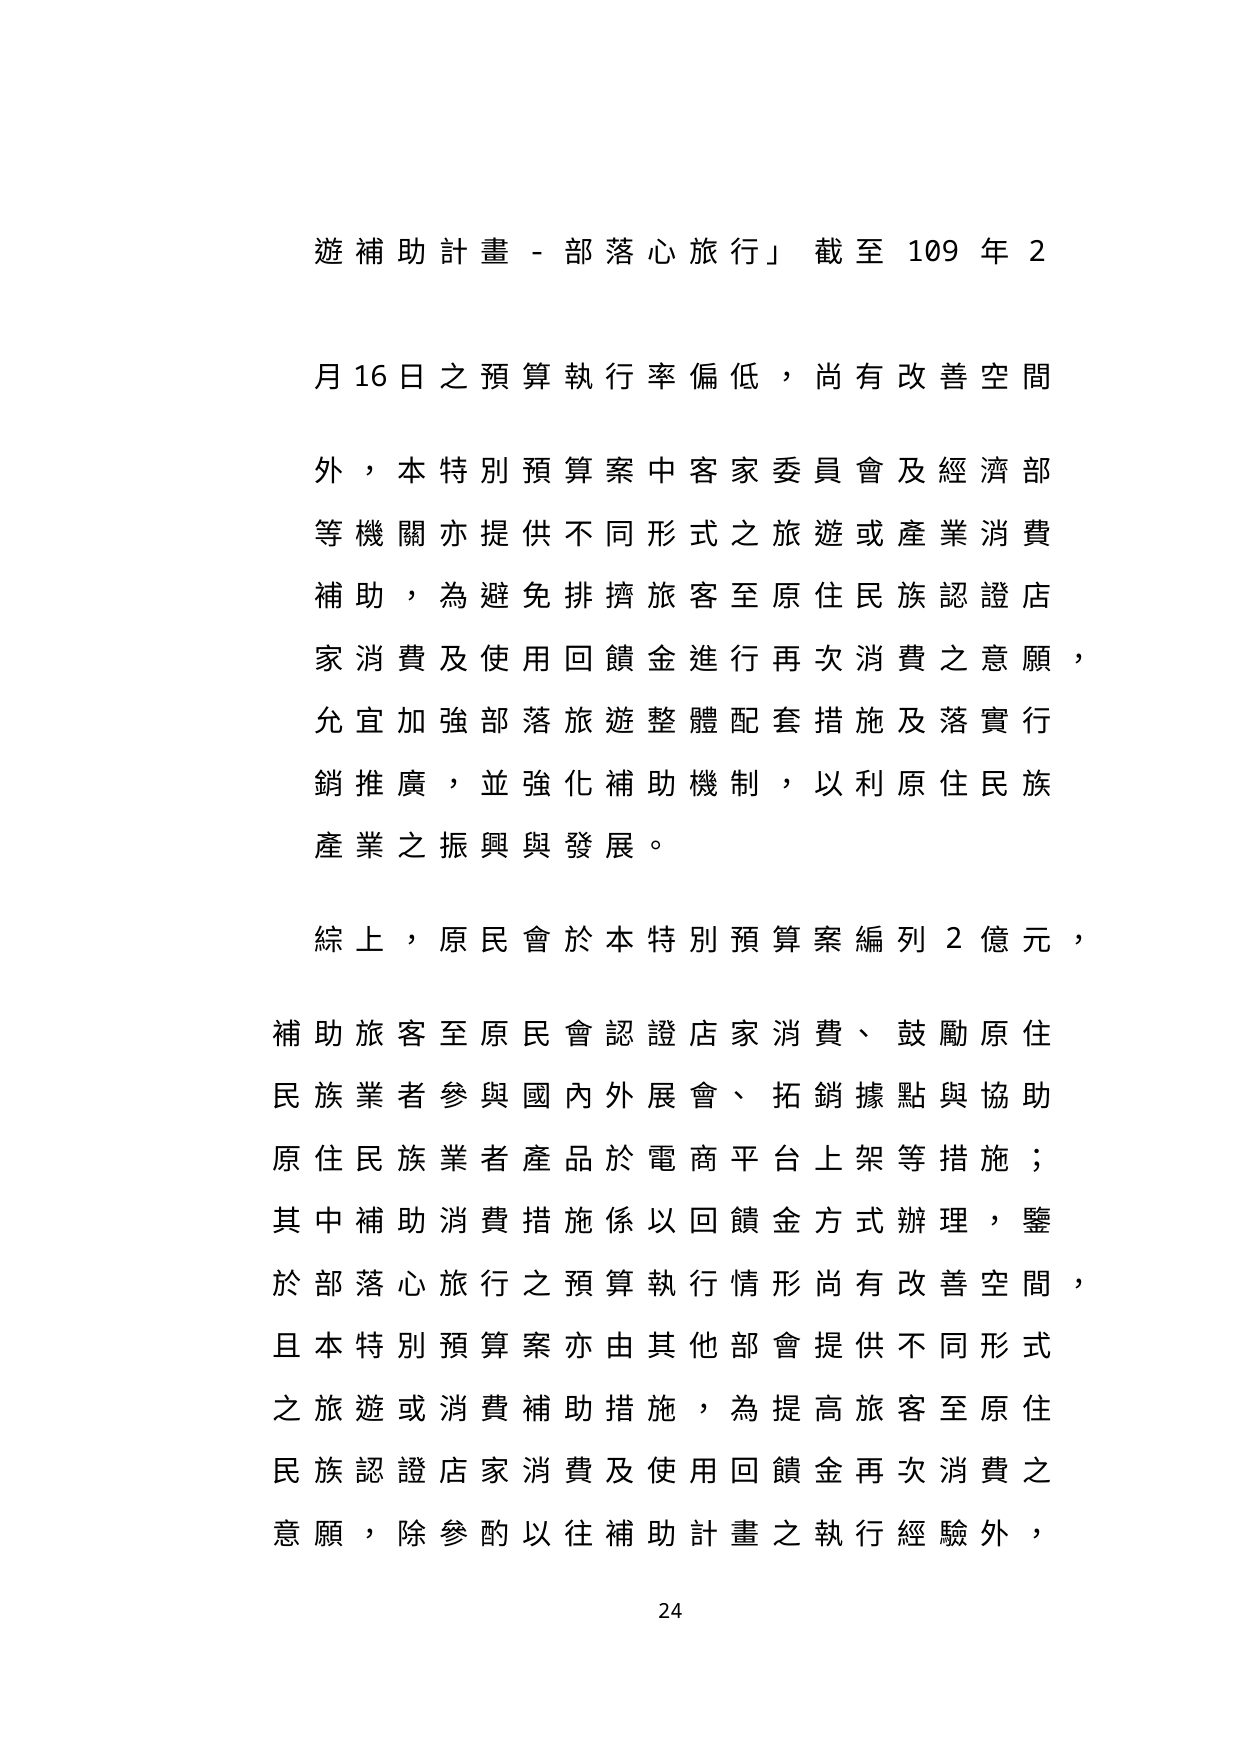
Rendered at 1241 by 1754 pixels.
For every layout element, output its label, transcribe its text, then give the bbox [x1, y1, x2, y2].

text 綜上，原民會於本特別預算案編列2億元，補助旅客至原民會認證店家消費、鼓勵原住民族業者參與國內外展會、拓銷據點與協助原住民族業者產品於電商平台上架等措施；其中補助消費措施係以回饋金方式辦理，鑒於部落心旅行之預算執行情形尚有改善空間，且本特別預算案亦由其他部會提供不同形式之旅遊或消費補助措施，為提高旅客至原住民族認證店家消費及使用回饋金再次消費之意願，除參酌以往補助計畫之執行經驗外，允宜加強部落旅遊整體配套措施及落實行銷推廣，並強化補助機制，以達綜效。 [242, 865, 1058, 1552]
text 原民會研議以「振興回饋金」辦理本次補助消費措施，除「108年擴大國旅秋冬遊補助計畫-部落心旅行」截至109年2月16日之預算執行率偏低，尚有改善空間外，本特別預算案中客家委員會及經濟部等機關亦提供不同形式之旅遊或產業消費補助，為避免排擠旅客至原住民族認證店家消費及使用回饋金進行再次消費之意願，允宜加強部落旅遊整體配套措施及落實行銷推廣，並強化補助機制，以利原住民族產業之振興與發展。 [271, 177, 1058, 865]
